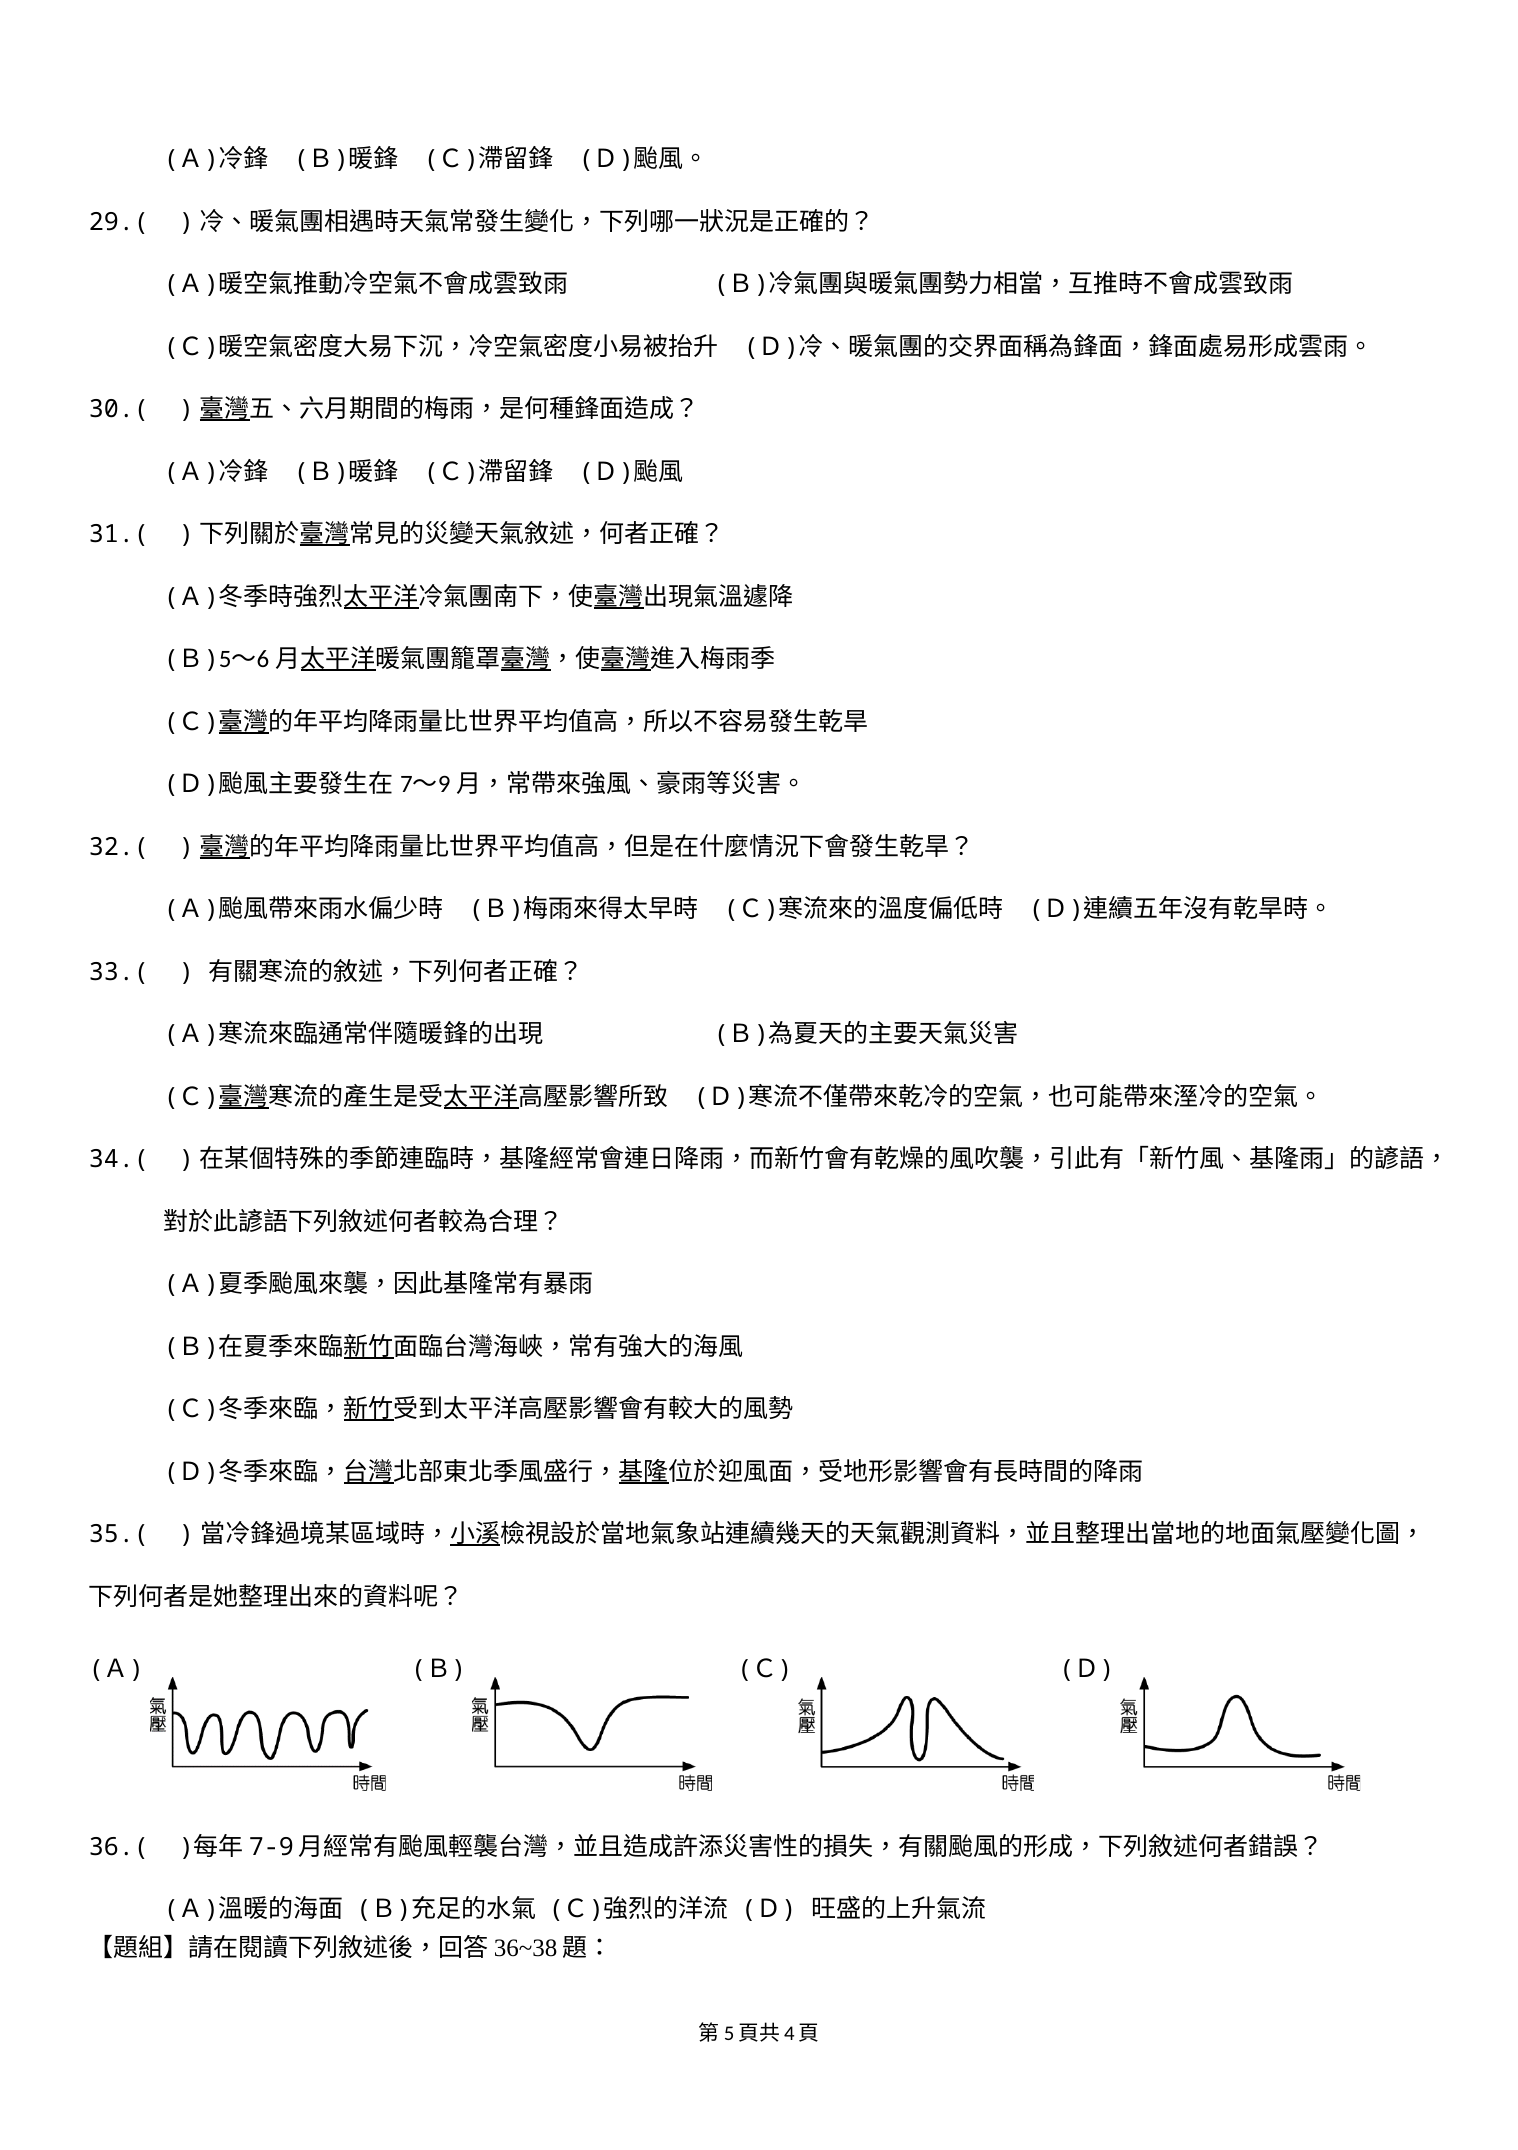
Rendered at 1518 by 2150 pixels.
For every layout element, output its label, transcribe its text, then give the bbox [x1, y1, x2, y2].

text 31.( ) 下列關於臺灣常見的災變天氣敘述，何者正確？ (Ａ)冬季時強烈太平洋冷氣團南下，使臺灣出現氣溫遽降 (Ｂ)5～6 月太平洋暖氣團籠罩臺灣，使臺灣進入梅雨季 (Ｃ)臺灣的年平均降雨量比世界平均值高，所以不容易發生乾旱 (Ｄ)颱風主要發生在 7～9 月，常帶來強風、豪雨等災害。 [89, 490, 1429, 802]
text 35.( ) 當冷鋒過境某區域時，小溪檢視設於當地氣象站連續幾天的天氣觀測資料，並且整理出當地的地面氣壓變化圖，下列何者是她整理出來的資料呢？ (Ａ) (Ｂ) (Ｃ) (Ｄ) [89, 1490, 1429, 1802]
text 【題組】請在閱讀下列敘述後，回答36~38題： [89, 1927, 1429, 1964]
text 32.( ) 臺灣的年平均降雨量比世界平均值高，但是在什麼情況下會發生乾旱？ (Ａ)颱風帶來雨水偏少時 (Ｂ)梅雨來得太早時 (Ｃ)寒流來的溫度偏低時 (Ｄ)連續五年沒有乾旱時。 [89, 802, 1429, 927]
text 34.( ) 在某個特殊的季節連臨時，基隆經常會連日降雨，而新竹會有乾燥的風吹襲，引此有「新竹風、基隆雨」的諺語，對於此諺語下列敘述何者較為合理？ (Ａ)夏季颱風來襲，因此基隆常有暴雨 (Ｂ)在夏季來臨新竹面臨台灣海峽，常有強大的海風 (Ｃ)冬季來臨，新竹受到太平洋高壓影響會有較大的風勢 (Ｄ)冬季來臨，台灣北部東北季風盛行，基隆位於迎風面，受地形影響會有長時間的降雨 [89, 1115, 1429, 1490]
text 29.( ) 冷、暖氣團相遇時天氣常發生變化，下列哪一狀況是正確的？ (Ａ)暖空氣推動冷空氣不會成雲致雨 (Ｂ)冷氣團與暖氣團勢力相當，互推時不會成雲致雨 (Ｃ)暖空氣密度大易下沉，冷空氣密度小易被抬升 (Ｄ)冷、暖氣團的交界面稱為鋒面，鋒面處易形成雲雨。 [89, 177, 1429, 365]
text 36.( )每年7-9月經常有颱風輕襲台灣，並且造成許添災害性的損失，有關颱風的形成，下列敘述何者錯誤？ (Ａ)溫暖的海面 (Ｂ)充足的水氣 (Ｃ)強烈的洋流 (Ｄ) 旺盛的上升氣流 [89, 1802, 1429, 1927]
text (Ａ)冷鋒 (Ｂ)暖鋒 (Ｃ)滯留鋒 (Ｄ)颱風。 [89, 115, 1429, 177]
text 30.( ) 臺灣五、六月期間的梅雨，是何種鋒面造成？ (Ａ)冷鋒 (Ｂ)暖鋒 (Ｃ)滯留鋒 (Ｄ)颱風 [89, 365, 1429, 490]
text 33.( ) 有關寒流的敘述，下列何者正確？ (Ａ)寒流來臨通常伴隨暖鋒的出現 (Ｂ)為夏天的主要天氣災害 (Ｃ)臺灣寒流的產生是受太平洋高壓影響所致 (Ｄ)寒流不僅帶來乾冷的空氣，也可能帶來溼冷的空氣。 [89, 927, 1429, 1115]
